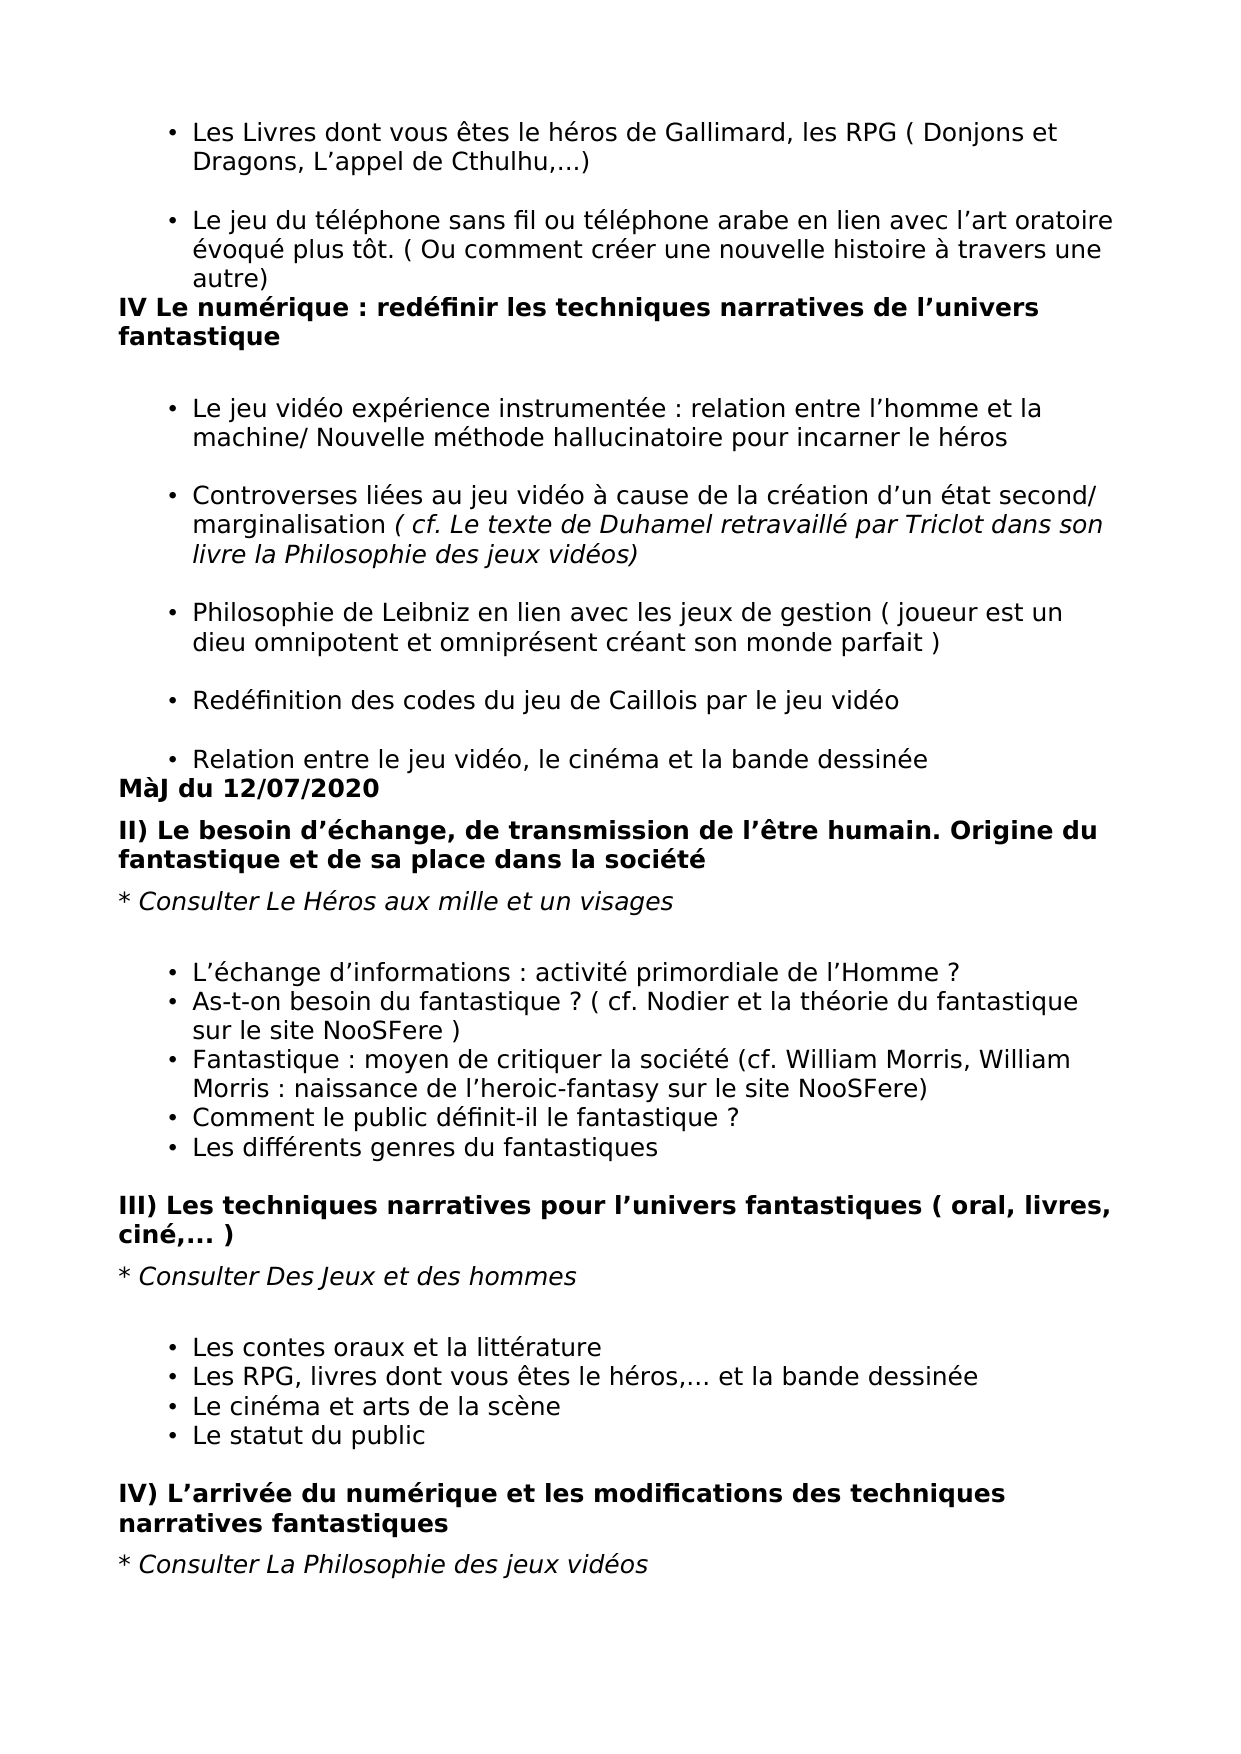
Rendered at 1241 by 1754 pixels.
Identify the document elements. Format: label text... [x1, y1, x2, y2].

list Philosophie de Leibniz en lien avec les jeux de gestion ( joueur est un dieu omnipotent et omniprésent créant son monde parfait ) [177, 598, 1122, 657]
list Les différents genres du fantastiques [177, 1133, 1122, 1162]
list Fantastique : moyen de critiquer la société (cf. William Morris, William Morris : naissance de l’heroic-fantasy sur le site NooSFere) [177, 1045, 1122, 1104]
list Redéfinition des codes du jeu de Caillois par le jeu vidéo [177, 686, 1122, 716]
text IV Le numérique : redéfinir les techniques narratives de l’univers fantastique [118, 293, 1122, 352]
list Les RPG, livres dont vous êtes le héros,... et la bande dessinée [177, 1363, 1122, 1392]
text * Consulter La Philosophie des jeux vidéos [118, 1550, 1122, 1579]
text IV) L’arrivée du numérique et les modifications des techniques narratives fantastiques [118, 1479, 1122, 1538]
list Les Livres dont vous êtes le héros de Gallimard, les RPG ( Donjons et Dragons, L’appel de Cthulhu,...) [177, 118, 1122, 176]
text II) Le besoin d’échange, de transmission de l’être humain. Origine du fantastique et de sa place dans la société [118, 816, 1122, 874]
list As-t-on besoin du fantastique ? ( cf. Nodier et la théorie du fantastique sur le site NooSFere ) [177, 987, 1122, 1045]
list Comment le public définit-il le fantastique ? [177, 1104, 1122, 1133]
list Le jeu vidéo expérience instrumentée : relation entre l’homme et la machine/ Nouvelle méthode hallucinatoire pour incarner le héros [177, 394, 1122, 452]
list Le cinéma et arts de la scène [177, 1392, 1122, 1421]
list Controverses liées au jeu vidéo à cause de la création d’un état second/ marginalisation ( cf. Le texte de Duhamel retravaillé par Triclot dans son livre la Philosophie des jeux vidéos) [177, 482, 1122, 569]
text * Consulter Des Jeux et des hommes [118, 1262, 1122, 1291]
text * Consulter Le Héros aux mille et un visages [118, 887, 1122, 916]
list L’échange d’informations : activité primordiale de l’Homme ? [177, 958, 1122, 987]
list Le statut du public [177, 1421, 1122, 1450]
text MàJ du 12/07/2020 [118, 774, 1122, 803]
text III) Les techniques narratives pour l’univers fantastiques ( oral, livres, ciné,... ) [118, 1191, 1122, 1250]
list Relation entre le jeu vidéo, le cinéma et la bande dessinée [177, 745, 1122, 774]
list Le jeu du téléphone sans fil ou téléphone arabe en lien avec l’art oratoire évoqué plus tôt. ( Ou comment créer une nouvelle histoire à travers une autre) [177, 206, 1122, 293]
list Les contes oraux et la littérature [177, 1333, 1122, 1363]
